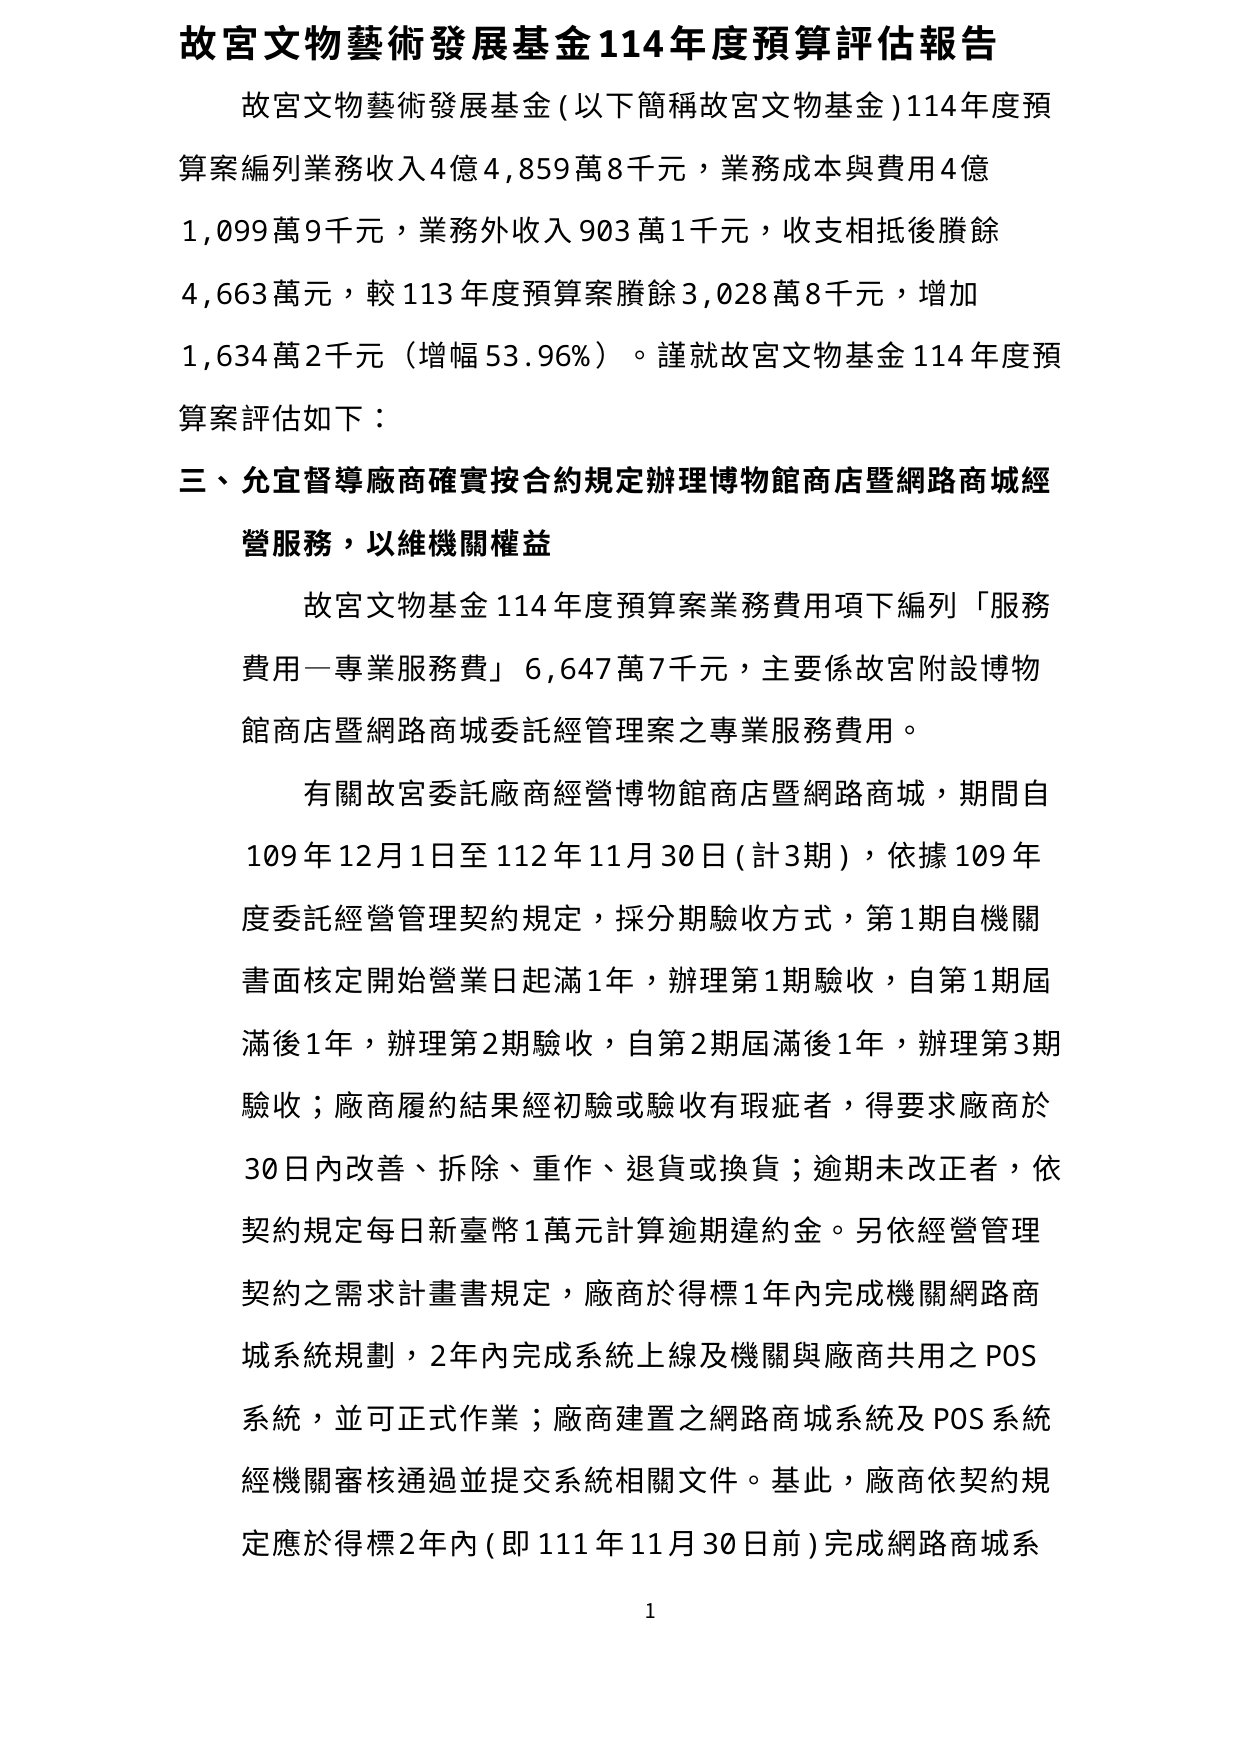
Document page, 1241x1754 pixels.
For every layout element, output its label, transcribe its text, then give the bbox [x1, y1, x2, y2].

text 有關故宮委託廠商經營博物館商店暨網路商城，期間自109年12月1日至112年11月30日(計3期)，依據109年度委託經營管理契約規定，採分期驗收方式，第1期自機關書面核定開始營業日起滿1年，辦理第1期驗收，自第1期屆滿後1年，辦理第2期驗收，自第2期屆滿後1年，辦理第3期驗收；廠商履約結果經初驗或驗收有瑕疵者，得要求廠商於30日內改善、拆除、重作、退貨或換貨；逾期未改正者，依契約規定每日新臺幣1萬元計算逾期違約金。另依經營管理契約之需求計畫書規定，廠商於得標1年內完成機關網路商城系統規劃，2年內完成系統上線及機關與廠商共用之POS系統，並可正式作業；廠商建置之網路商城系統及POS系統經機關審核通過並提交系統相關文件。基此，廠商依契約規定應於得標2年內(即111年11月30日前)完成網路商城系 [236, 750, 1063, 1562]
text 故宮文物基金114年度預算案業務費用項下編列「服務費用—專業服務費」6,647萬7千元，主要係故宮附設博物館商店暨網路商城委託經管理案之專業服務費用。 [236, 562, 1063, 750]
text 故宮文物藝術發展基金114年度預算評估報告 [177, 0, 1063, 62]
text 三、允宜督導廠商確實按合約規定辦理博物館商店暨網路商城經營服務，以維機關權益 [177, 437, 1063, 562]
text 故宮文物藝術發展基金(以下簡稱故宮文物基金)114年度預算案編列業務收入4億4,859萬8千元，業務成本與費用4億1,099萬9千元，業務外收入903萬1千元，收支相抵後賸餘4,663萬元，較113年度預算案賸餘3,028萬8千元，增加1,634萬2千元（增幅53.96%）。謹就故宮文物基金114年度預算案評估如下： [177, 62, 1063, 437]
